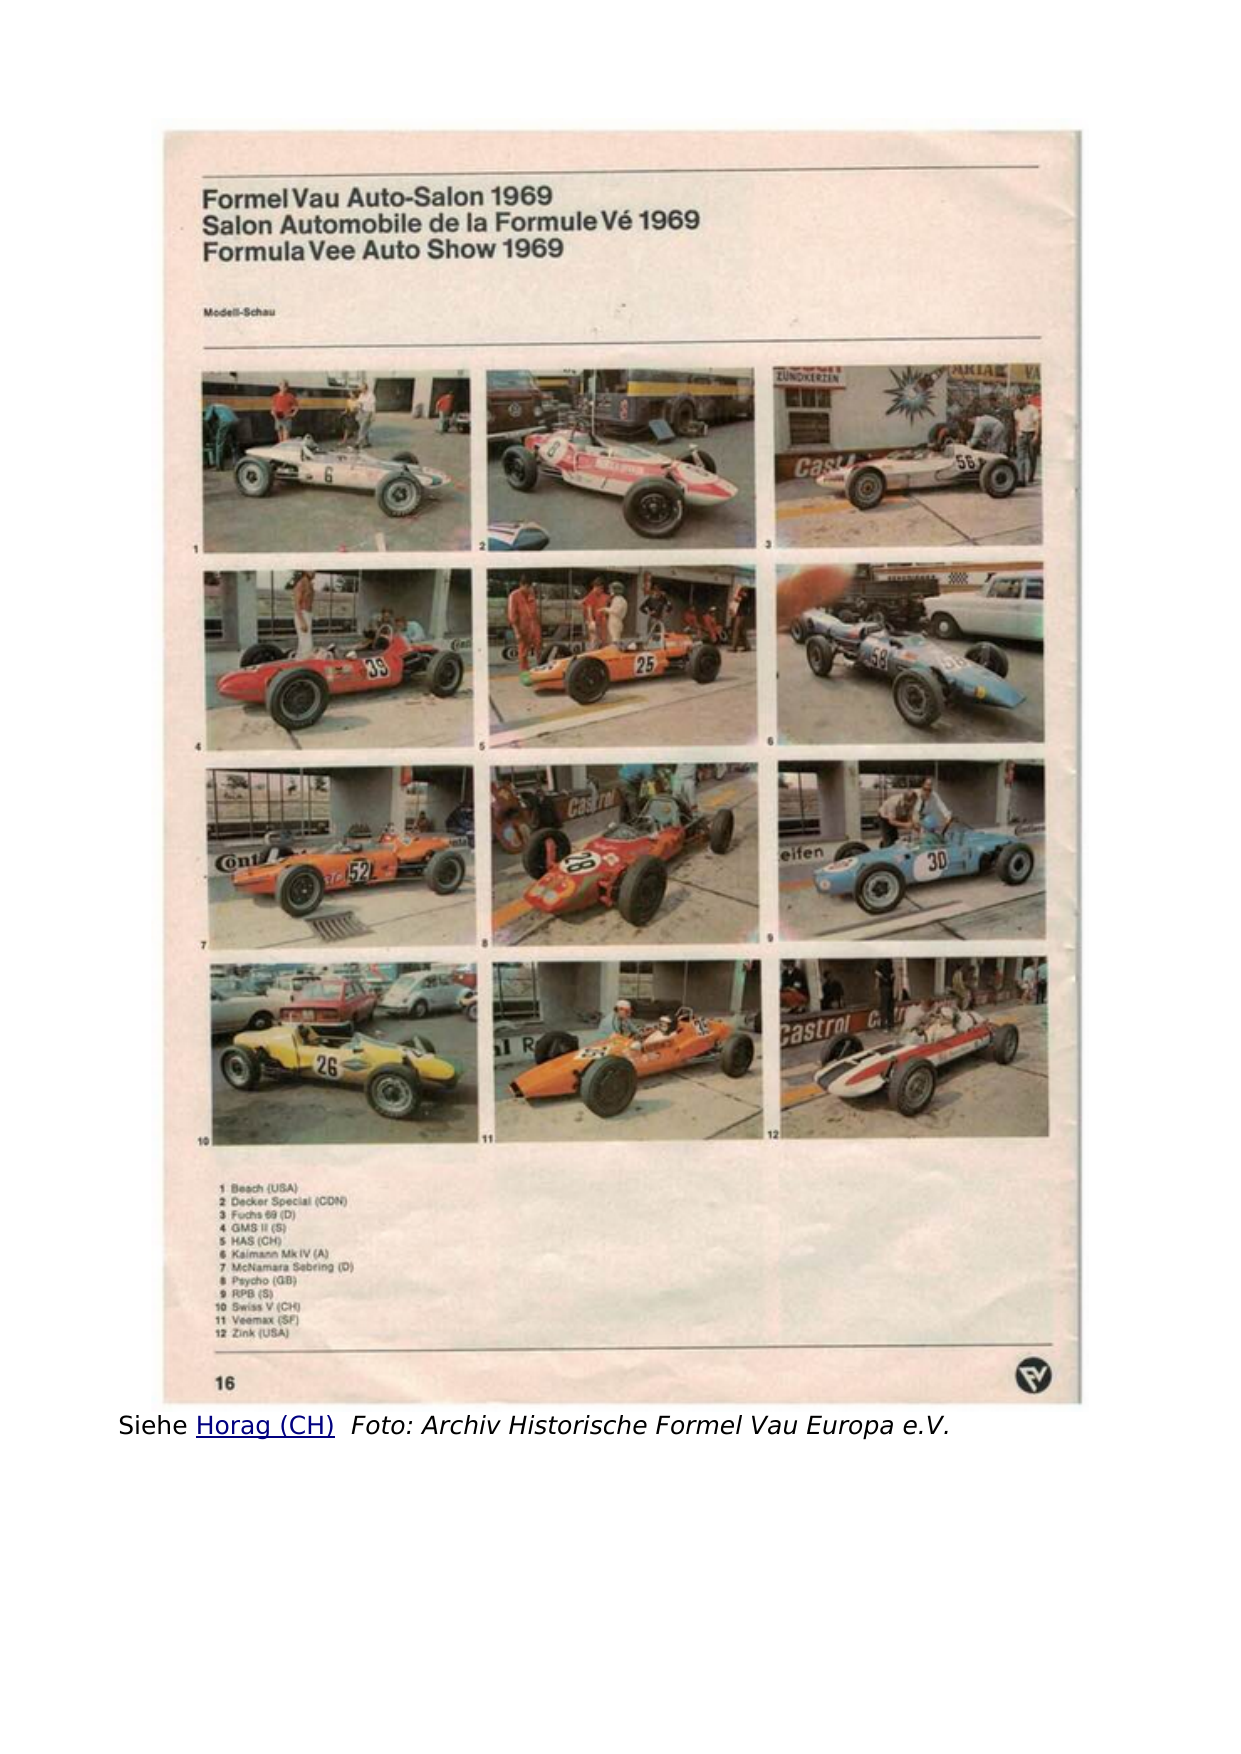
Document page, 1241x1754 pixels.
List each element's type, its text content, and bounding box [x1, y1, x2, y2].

text Siehe Horag (CH) Foto: Archiv Historische Formel Vau Europa e.V. [118, 118, 1122, 1440]
picture [151, 118, 1089, 1412]
